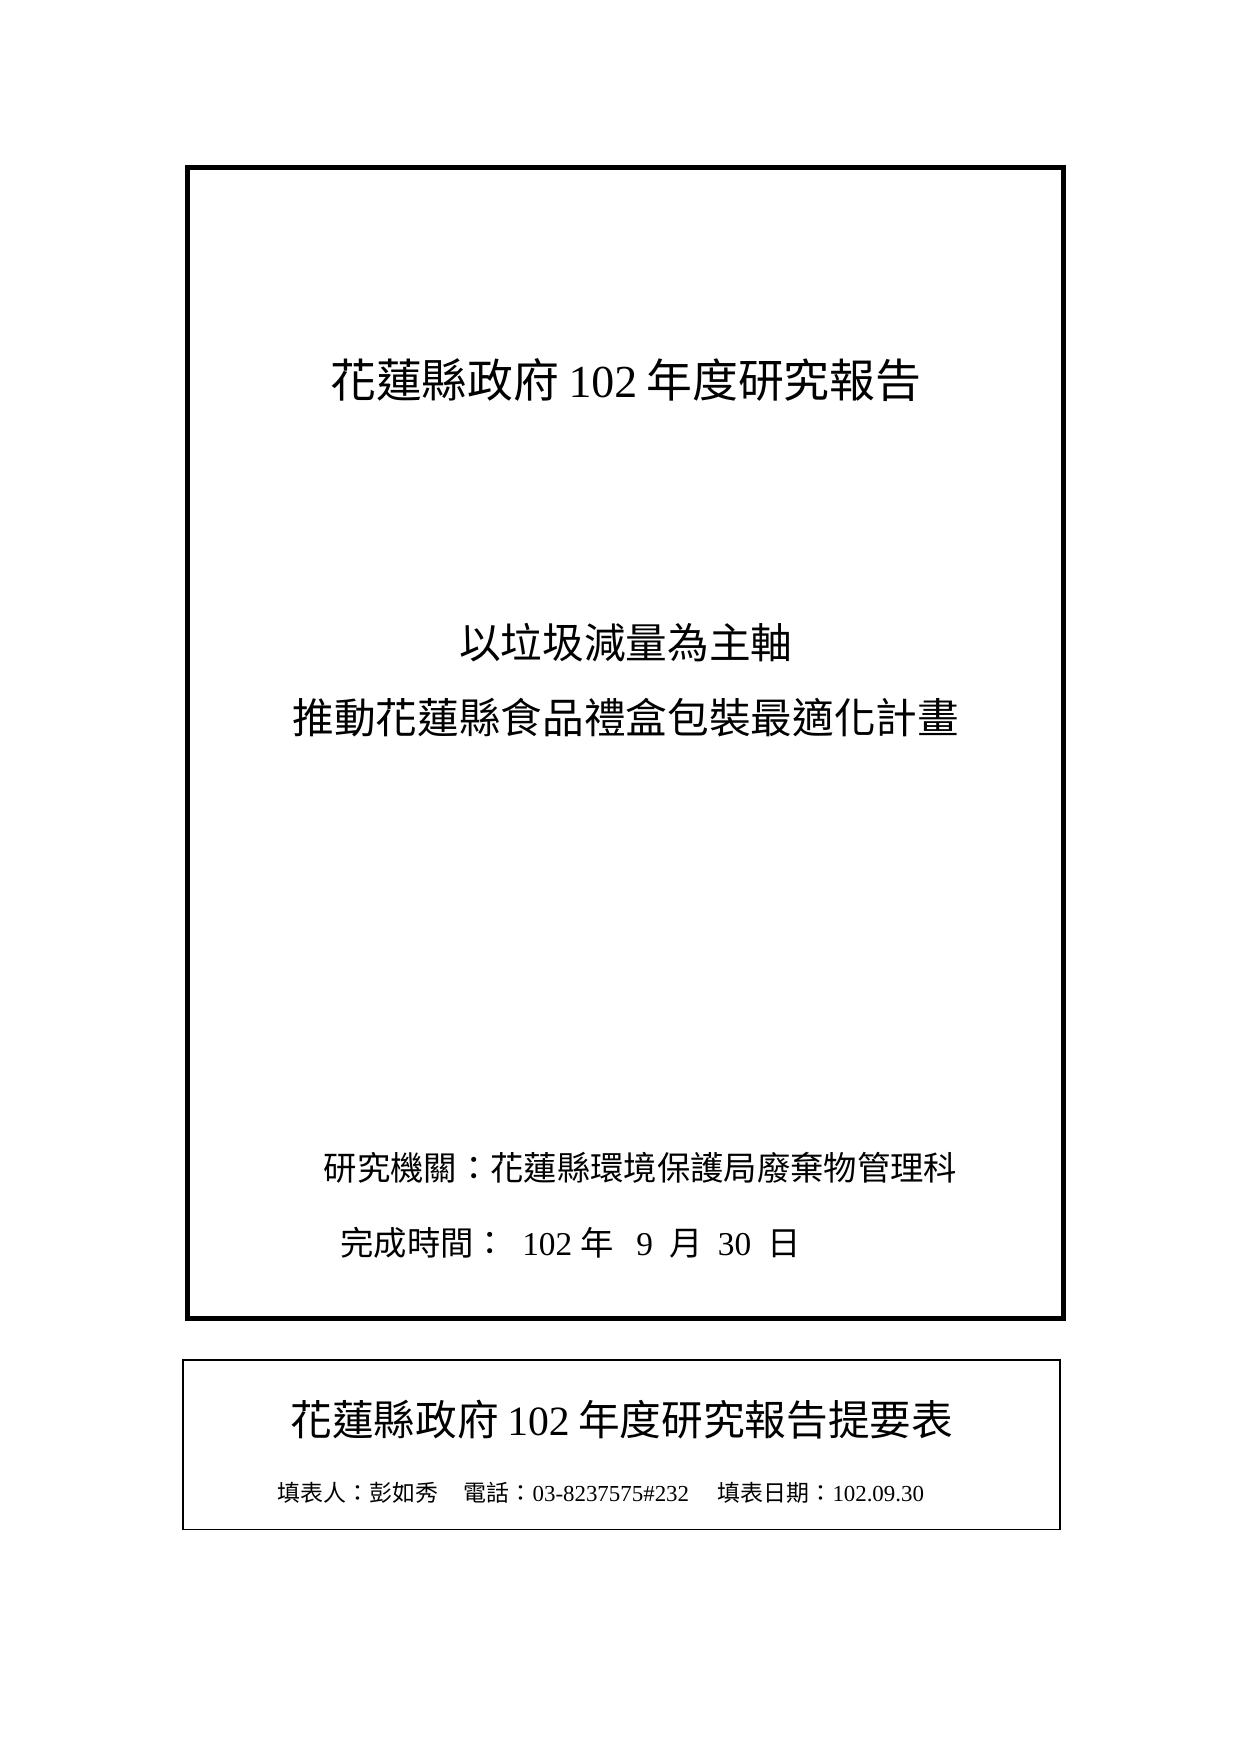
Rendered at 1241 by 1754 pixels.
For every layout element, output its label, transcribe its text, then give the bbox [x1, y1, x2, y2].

table_header 花蓮縣政府102年度研究報告提要表 填表人：彭如秀 電話：03-8237575#232 填表日期：102.09.30 [184, 1361, 1059, 1529]
table_header 花蓮縣政府102年度研究報告 以垃圾減量為主軸 推動花蓮縣食品禮盒包裝最適化計畫 研究機關：花蓮縣環境保護局廢棄物管理科 完成時間： 102 年 9 月 30 日 [190, 170, 1061, 1316]
